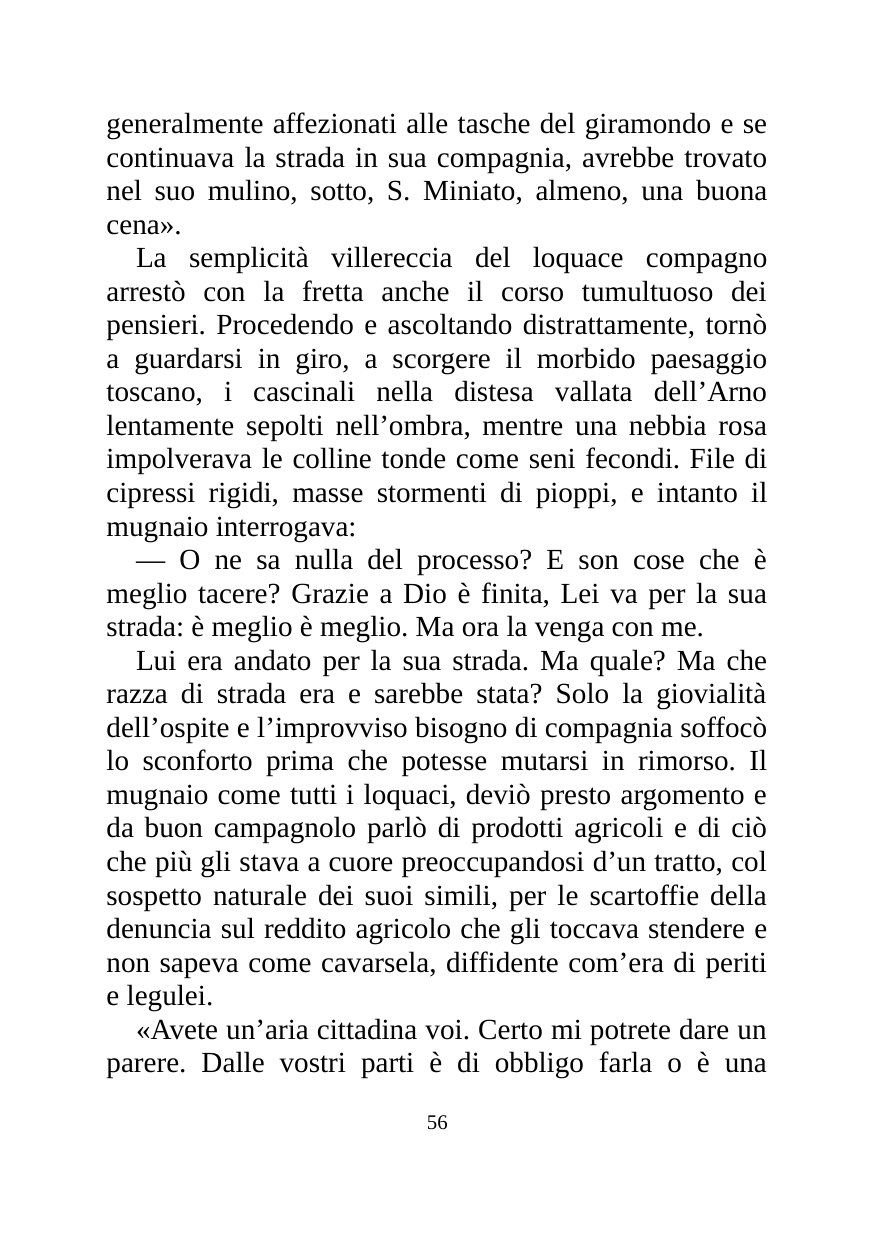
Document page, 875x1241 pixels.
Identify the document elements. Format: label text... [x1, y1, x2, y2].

text Lui era andato per la sua strada. Ma quale? Ma che razza di strada era e sarebbe stata? Solo la giovialità dell’ospite e l’improvviso bisogno di compagnia soffocò lo sconforto prima che potesse mutarsi in rimorso. Il mugnaio come tutti i loquaci, deviò presto argomento e da buon campagnolo parlò di prodotti agricoli e di ciò che più gli stava a cuore preoccupandosi d’un tratto, col sospetto naturale dei suoi simili, per le scartoffie della denuncia sul reddito agricolo che gli toccava stendere e non sapeva come cavarsela, diffidente com’era di periti e legulei. [106, 643, 768, 1012]
text generalmente affezionati alle tasche del giramondo e se continuava la strada in sua compagnia, avrebbe trovato nel suo mulino, sotto, S. Miniato, almeno, una buona cena». [106, 106, 768, 240]
text — O ne sa nulla del processo? E son cose che è meglio tacere? Grazie a Dio è finita, Lei va per la sua strada: è meglio è meglio. Ma ora la venga con me. [106, 542, 768, 643]
text La semplicità villereccia del loquace compagno arrestò con la fretta anche il corso tumultuoso dei pensieri. Procedendo e ascoltando distrattamente, tornò a guardarsi in giro, a scorgere il morbido paesaggio toscano, i cascinali nella distesa vallata dell’Arno lentamente sepolti nell’ombra, mentre una nebbia rosa impolverava le colline tonde come seni fecondi. File di cipressi rigidi, masse stormenti di pioppi, e intanto il mugnaio interrogava: [106, 240, 768, 542]
text «Avete un’aria cittadina voi. Certo mi potrete dare un parere. Dalle vostri parti è di obbligo farla o è una [106, 1012, 768, 1079]
